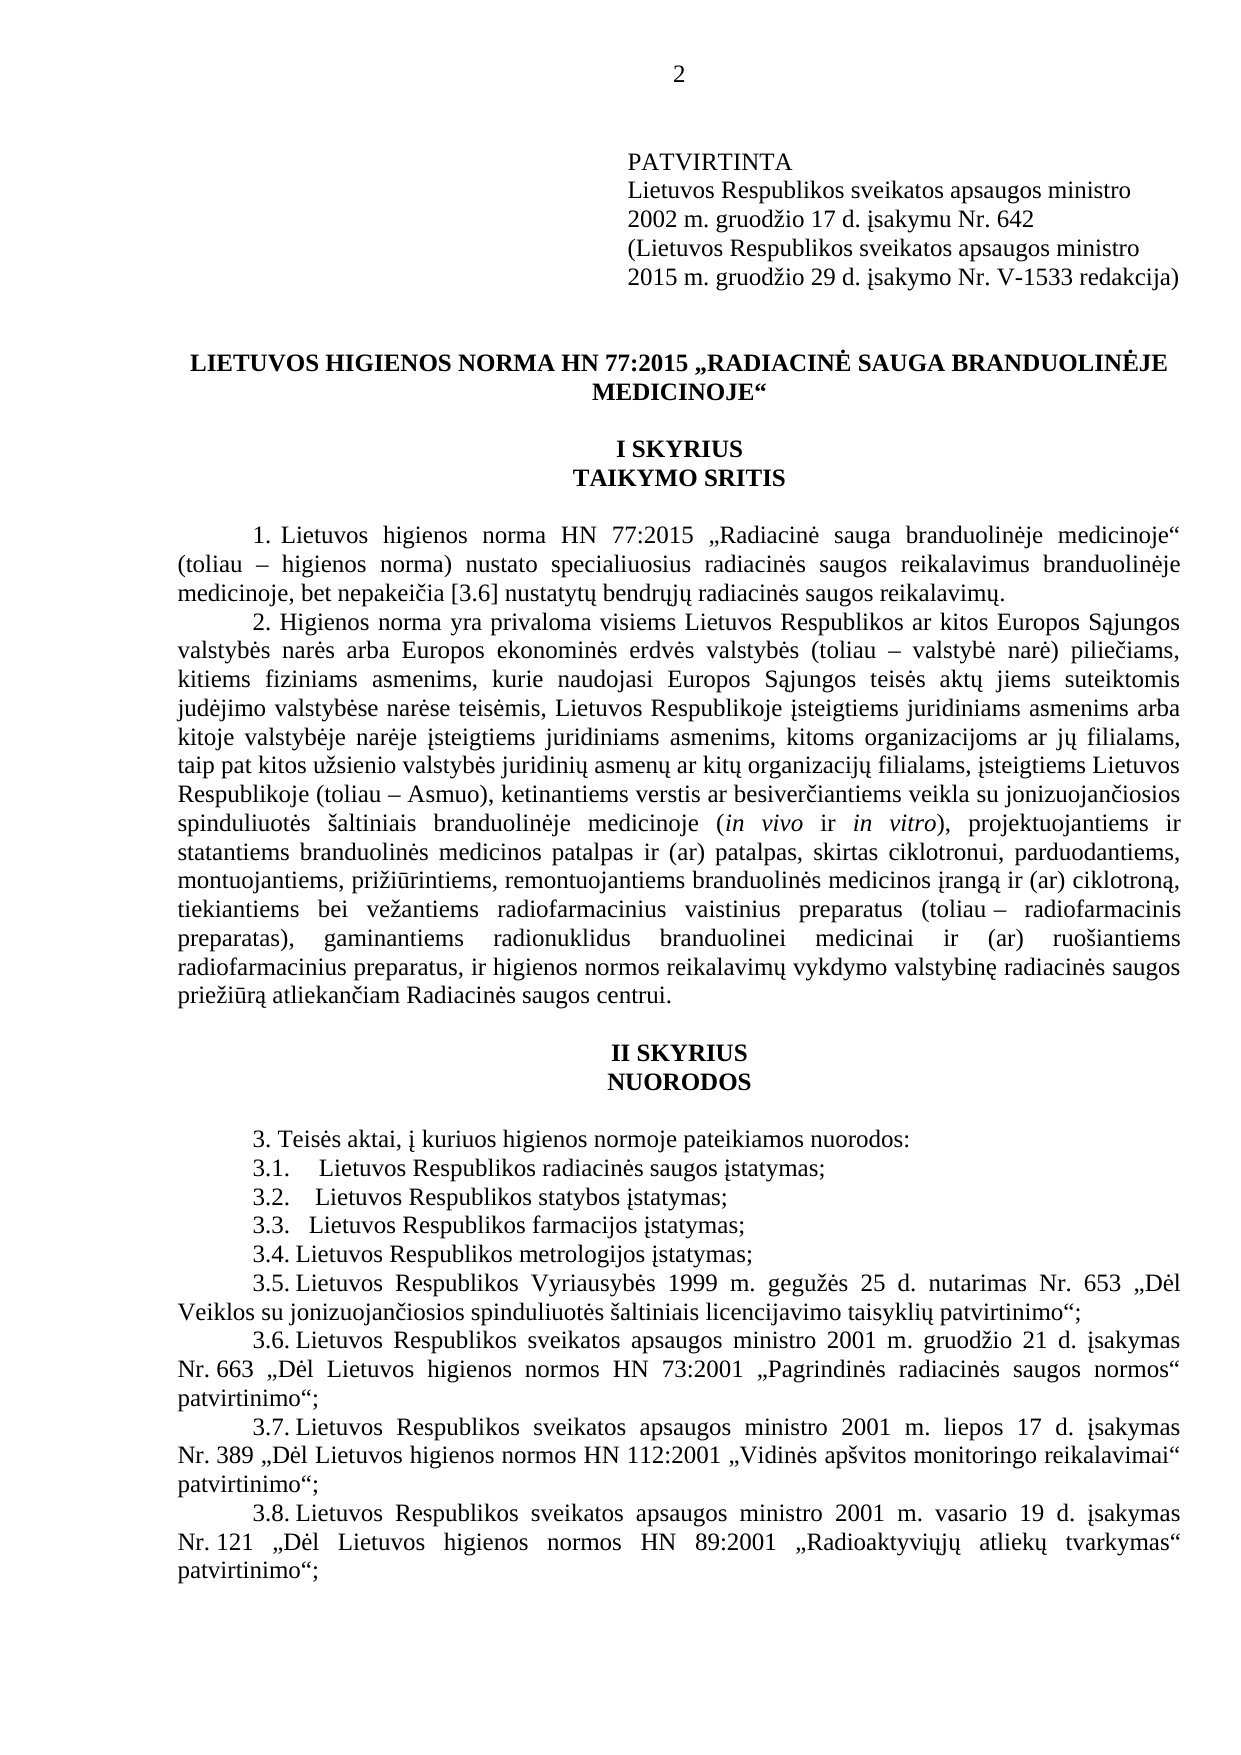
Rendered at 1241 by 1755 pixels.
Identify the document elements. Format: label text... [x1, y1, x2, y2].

text (Lietuvos Respublikos sveikatos apsaugos ministro 2015 m. gruodžio 29 d. įsakymo Nr. V-1533 redakcija) [627, 233, 1181, 291]
text 1. Lietuvos higienos norma HN 77:2015 „Radiacinė sauga branduolinėje medicinoje“ (toliau – higienos norma) nustato specialiuosius radiacinės saugos reikalavimus branduolinėje medicinoje, bet nepakeičia [3.6] nustatytų bendrųjų radiacinės saugos reikalavimų. [177, 521, 1181, 607]
text 3. Teisės aktai, į kuriuos higienos normoje pateikiamos nuorodos: [177, 1124, 1181, 1153]
text LIETUVOS HIGIENOS NORMA HN 77:2015 „RADIACINĖ SAUGA BRANDUOLINĖJE MEDICINOJE“ [177, 348, 1181, 406]
text 3.3. Lietuvos Respublikos farmacijos įstatymas; [177, 1211, 1181, 1239]
text 3.7. Lietuvos Respublikos sveikatos apsaugos ministro 2001 m. liepos 17 d. įsakymas Nr. 389 „Dėl Lietuvos higienos normos HN 112:2001 „Vidinės apšvitos monitoringo reikalavimai“ patvirtinimo“; [177, 1412, 1181, 1498]
text NUORODOS [177, 1067, 1181, 1096]
text Lietuvos Respublikos sveikatos apsaugos ministro 2002 m. gruodžio 17 d. įsakymu Nr. 642 [627, 176, 1181, 233]
text 3.8. Lietuvos Respublikos sveikatos apsaugos ministro 2001 m. vasario 19 d. įsakymas Nr. 121 „Dėl Lietuvos higienos normos HN 89:2001 „Radioaktyviųjų atliekų tvarkymas“ patvirtinimo“; [177, 1498, 1181, 1584]
text TAIKYMO SRITIS [177, 463, 1181, 492]
text 3.6. Lietuvos Respublikos sveikatos apsaugos ministro 2001 m. gruodžio 21 d. įsakymas Nr. 663 „Dėl Lietuvos higienos normos HN 73:2001 „Pagrindinės radiacinės saugos normos“ patvirtinimo“; [177, 1326, 1181, 1412]
text 2. Higienos norma yra privaloma visiems Lietuvos Respublikos ar kitos Europos Sąjungos valstybės narės arba Europos ekonominės erdvės valstybės (toliau – valstybė narė) piliečiams, kitiems fiziniams asmenims, kurie naudojasi Europos Sąjungos teisės aktų jiems suteiktomis judėjimo valstybėse narėse teisėmis, Lietuvos Respublikoje įsteigtiems juridiniams asmenims arba kitoje valstybėje narėje įsteigtiems juridiniams asmenims, kitoms organizacijoms ar jų filialams, taip pat kitos užsienio valstybės juridinių asmenų ar kitų organizacijų filialams, įsteigtiems Lietuvos Respublikoje (toliau – Asmuo), ketinantiems verstis ar besiverčiantiems veikla su jonizuojančiosios spinduliuotės šaltiniais branduolinėje medicinoje (in vivo ir in vitro), projektuojantiems ir statantiems branduolinės medicinos patalpas ir (ar) patalpas, skirtas ciklotronui, parduodantiems, montuojantiems, prižiūrintiems, remontuojantiems branduolinės medicinos įrangą ir (ar) ciklotroną, tiekiantiems bei vežantiems radiofarmacinius vaistinius preparatus (toliau – radiofarmacinis preparatas), gaminantiems radionuklidus branduolinei medicinai ir (ar) ruošiantiems radiofarmacinius preparatus, ir higienos normos reikalavimų vykdymo valstybinę radiacinės saugos priežiūrą atliekančiam Radiacinės saugos centrui. [177, 607, 1181, 1009]
text 3.2. Lietuvos Respublikos statybos įstatymas; [177, 1182, 1181, 1211]
text PATVIRTINTA [627, 147, 1181, 176]
text 3.1. Lietuvos Respublikos radiacinės saugos įstatymas; [177, 1153, 1181, 1182]
text II SKYRIUS [177, 1038, 1181, 1067]
text 3.4. Lietuvos Respublikos metrologijos įstatymas; [177, 1239, 1181, 1268]
text 3.5. Lietuvos Respublikos Vyriausybės 1999 m. gegužės 25 d. nutarimas Nr. 653 „Dėl Veiklos su jonizuojančiosios spinduliuotės šaltiniais licencijavimo taisyklių patvirtinimo“; [177, 1268, 1181, 1326]
text I SKYRIUS [177, 434, 1181, 463]
